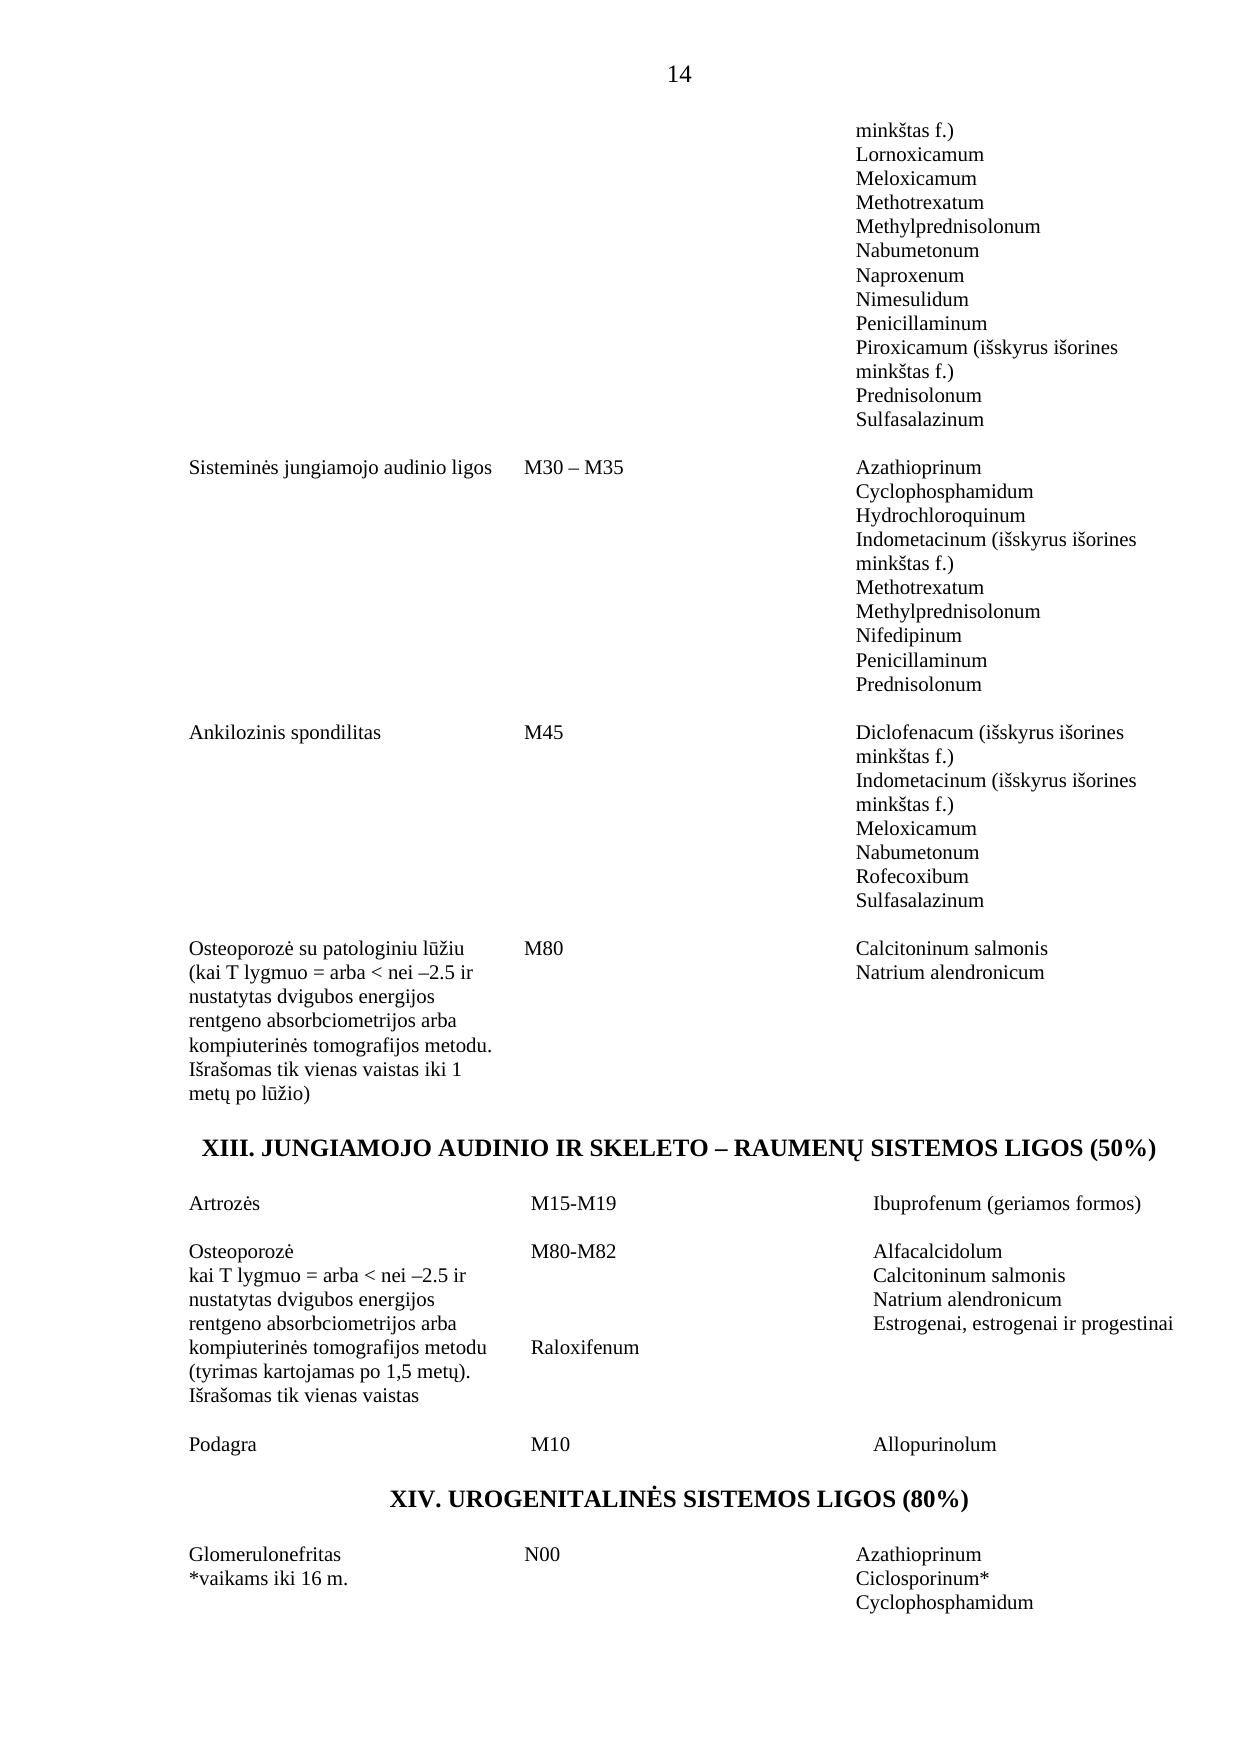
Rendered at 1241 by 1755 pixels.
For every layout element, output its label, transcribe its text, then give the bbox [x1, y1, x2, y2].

table_cell [177, 431, 513, 455]
table_cell [844, 1033, 1181, 1105]
table_cell Podagra [177, 1432, 519, 1456]
table_cell [513, 431, 844, 455]
table_cell [513, 142, 844, 166]
table_cell Lornoxicamum [844, 142, 1181, 166]
table_cell Ankilozinis spondilitas [177, 720, 513, 768]
table_cell [177, 888, 513, 912]
table_cell [513, 239, 844, 262]
table_cell [513, 672, 844, 696]
table_cell [177, 479, 513, 503]
table_cell [519, 1263, 862, 1287]
table_cell Rofecoxibum [844, 864, 1181, 888]
table_cell [177, 599, 513, 623]
table_cell [177, 912, 513, 936]
table_cell [513, 624, 844, 647]
table_cell Penicillaminum [844, 648, 1181, 672]
table_cell kai T lygmuo = arba < nei –2.5 ir nustatytas dvigubos energijos rentgeno absorbciometrijos arba kompiuterinės tomografijos metodu (tyrimas kartojamas po 1,5 metų). Išrašomas tik vienas vaistas [177, 1263, 519, 1407]
table_cell [513, 1009, 844, 1032]
table_cell [177, 118, 513, 142]
table_cell Cyclophosphamidum [844, 1590, 1181, 1614]
table_cell Azathioprinum [844, 455, 1181, 479]
table_cell [177, 816, 513, 840]
table_cell [177, 1408, 519, 1432]
table_cell [513, 118, 844, 142]
table_cell Methylprednisolonum [844, 599, 1181, 623]
table_cell Alfacalcidolum [862, 1239, 1204, 1263]
table_cell [177, 311, 513, 335]
table_cell [177, 142, 513, 166]
table_cell M80 [513, 936, 844, 960]
table_cell Piroxicamum (išskyrus išorines minkštas f.) [844, 335, 1181, 383]
table_cell [862, 1408, 1204, 1432]
table_header N00 [513, 1542, 844, 1566]
table_cell Ciclosporinum* [844, 1566, 1181, 1590]
table_cell Prednisolonum [844, 672, 1181, 696]
table_cell *vaikams iki 16 m. [177, 1566, 513, 1590]
table_cell Nimesulidum [844, 287, 1181, 311]
table_cell Sulfasalazinum [844, 888, 1181, 912]
table_cell Indometacinum (išskyrus išorines minkštas f.) [844, 768, 1181, 816]
table_cell [862, 1215, 1204, 1239]
table_cell Sulfasalazinum [844, 407, 1181, 431]
table_cell [177, 840, 513, 864]
table_cell [513, 888, 844, 912]
table_cell [513, 311, 844, 335]
table_cell [513, 503, 844, 527]
table_cell M30 – M35 [513, 455, 844, 479]
table_cell [862, 1359, 1204, 1407]
table_cell Methotrexatum [844, 190, 1181, 214]
table_cell Osteoporozė su patologiniu lūžiu (kai T lygmuo = arba < nei –2.5 ir nustatytas dvigubos energijos rentgeno absorbciometrijos arba kompiuterinės tomografijos metodu. Išrašomas tik vienas vaistas iki 1 metų po lūžio) [177, 936, 513, 1105]
table_cell [513, 575, 844, 599]
table_cell [519, 1359, 862, 1407]
table_cell [177, 407, 513, 431]
table_cell Cyclophosphamidum [844, 479, 1181, 503]
table_cell Penicillaminum [844, 311, 1181, 335]
table_cell [177, 768, 513, 816]
text XIII. JUNGIAMOJO AUDINIO IR SKELETO – RAUMENŲ SISTEMOS LIGOS (50%) [177, 1133, 1181, 1162]
table_cell [513, 696, 844, 720]
table_cell [519, 1408, 862, 1432]
table_cell [177, 672, 513, 696]
table_cell Nabumetonum [844, 840, 1181, 864]
table_header Azathioprinum [844, 1542, 1181, 1566]
table_cell [513, 864, 844, 888]
table_cell [844, 696, 1181, 720]
table_cell Estrogenai, estrogenai ir progestinai [862, 1311, 1204, 1335]
table_cell [519, 1287, 862, 1311]
table_cell Diclofenacum (išskyrus išorines minkštas f.) [844, 720, 1181, 768]
table_cell [519, 1215, 862, 1239]
table_cell [177, 190, 513, 214]
table_cell [177, 527, 513, 575]
table_cell [513, 527, 844, 575]
table_cell [177, 263, 513, 287]
table_cell Naproxenum [844, 263, 1181, 287]
table_cell Osteoporozė [177, 1239, 519, 1263]
table_cell [513, 190, 844, 214]
table_cell [844, 912, 1181, 936]
table_cell [513, 648, 844, 672]
table_cell [513, 1033, 844, 1105]
table_cell Calcitoninum salmonis [862, 1263, 1204, 1287]
table_cell Indometacinum (išskyrus išorines minkštas f.) [844, 527, 1181, 575]
table_cell [513, 214, 844, 238]
table_cell [177, 503, 513, 527]
table_cell [844, 1009, 1181, 1032]
table_cell [513, 166, 844, 190]
table_cell [513, 768, 844, 816]
table_cell [177, 696, 513, 720]
table_cell [513, 1590, 844, 1614]
table_cell [513, 840, 844, 864]
table_cell [513, 816, 844, 840]
table_cell [513, 335, 844, 383]
table_cell [177, 648, 513, 672]
table_cell Hydrochloroquinum [844, 503, 1181, 527]
table_cell [513, 263, 844, 287]
table_cell Methylprednisolonum [844, 214, 1181, 238]
table_cell M45 [513, 720, 844, 768]
table_cell Prednisolonum [844, 383, 1181, 407]
table_cell [519, 1311, 862, 1335]
table_cell Meloxicamum [844, 166, 1181, 190]
table_cell [177, 335, 513, 383]
table_cell Natrium alendronicum [862, 1287, 1204, 1311]
table_cell Nifedipinum [844, 624, 1181, 647]
table_cell [177, 383, 513, 407]
table_cell [177, 166, 513, 190]
table_cell [177, 239, 513, 262]
table_cell [844, 431, 1181, 455]
table_cell M80-M82 [519, 1239, 862, 1263]
table_cell Methotrexatum [844, 575, 1181, 599]
table_cell Meloxicamum [844, 816, 1181, 840]
table_header Ibuprofenum (geriamos formos) [862, 1191, 1204, 1215]
table_cell [513, 479, 844, 503]
table_cell Nabumetonum [844, 239, 1181, 262]
table_cell Allopurinolum [862, 1432, 1204, 1456]
table_header Glomerulonefritas [177, 1542, 513, 1566]
table_cell [513, 599, 844, 623]
table_cell [513, 960, 844, 984]
table_cell [177, 624, 513, 647]
table_cell [513, 287, 844, 311]
table_cell [513, 984, 844, 1008]
table_cell [177, 575, 513, 599]
table_header Artrozės [177, 1191, 519, 1215]
table_header M15-M19 [519, 1191, 862, 1215]
table_cell minkštas f.) [844, 118, 1181, 142]
table_cell Raloxifenum [519, 1335, 862, 1359]
table_cell [513, 383, 844, 407]
table_cell Natrium alendronicum [844, 960, 1181, 984]
table_cell [177, 864, 513, 888]
table_cell Sisteminės jungiamojo audinio ligos [177, 455, 513, 479]
table_cell Calcitoninum salmonis [844, 936, 1181, 960]
table_cell [177, 1215, 519, 1239]
table_cell [513, 1566, 844, 1590]
table_cell [177, 1590, 513, 1614]
table_cell [513, 407, 844, 431]
text XIV. UROGENITALINĖS SISTEMOS LIGOS (80%) [177, 1484, 1181, 1513]
table_cell [177, 287, 513, 311]
table_cell [862, 1335, 1204, 1359]
table_cell [177, 214, 513, 238]
table_cell [513, 912, 844, 936]
table_cell M10 [519, 1432, 862, 1456]
table_cell [844, 984, 1181, 1008]
